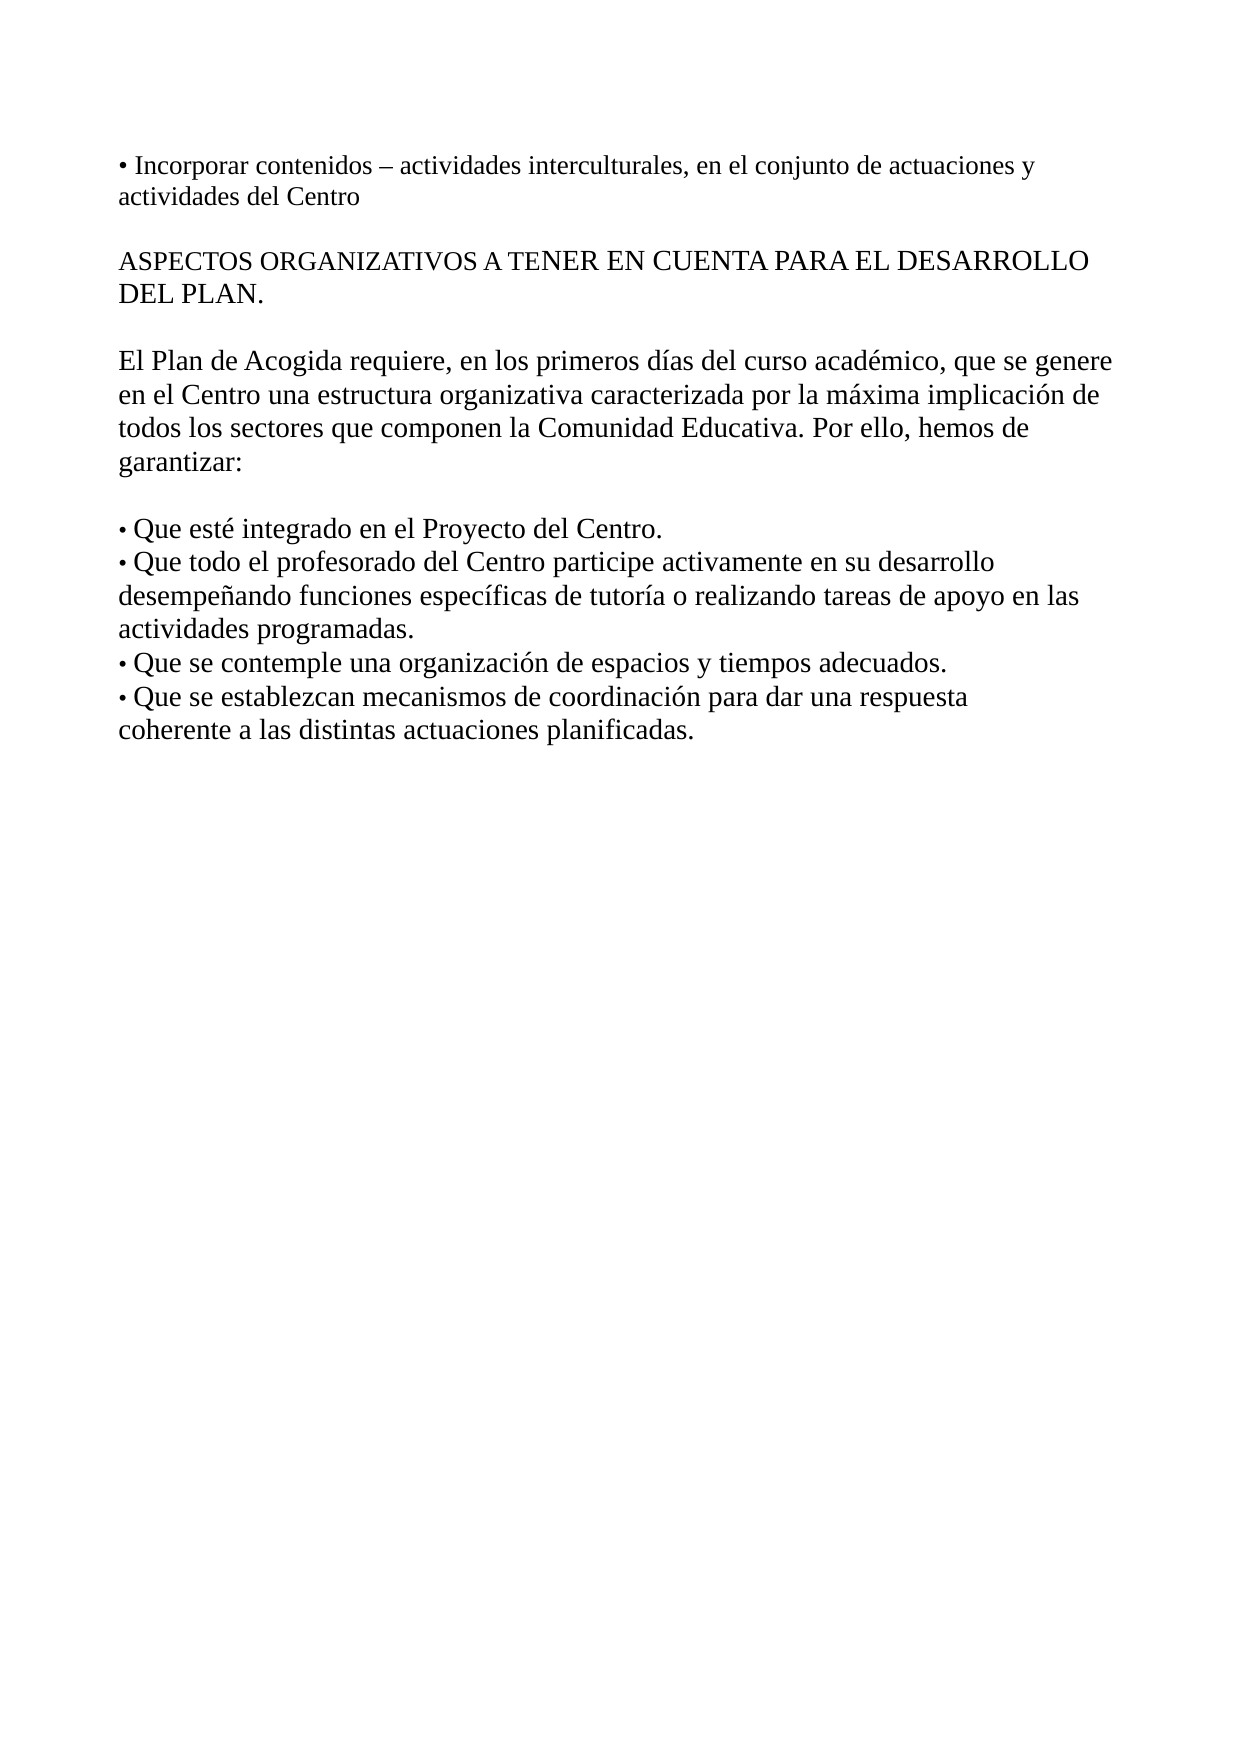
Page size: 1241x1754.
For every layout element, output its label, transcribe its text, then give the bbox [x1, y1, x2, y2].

text • Que esté integrado en el Proyecto del Centro. [118, 511, 1122, 544]
text • Que se establezcan mecanismos de coordinación para dar una respuesta [118, 679, 1122, 712]
text • Incorporar contenidos – actividades interculturales, en el conjunto de actuaciones y actividades del Centro [118, 149, 1122, 212]
text • Que se contemple una organización de espacios y tiempos adecuados. [118, 645, 1122, 679]
text • Que todo el profesorado del Centro participe activamente en su desarrollo desempeñando funciones específicas de tutoría o realizando tareas de apoyo en las actividades programadas. [118, 544, 1122, 645]
text coherente a las distintas actuaciones planificadas. [118, 712, 1122, 746]
text ASPECTOS ORGANIZATIVOS A TENER EN CUENTA PARA EL DESARROLLO DEL PLAN. [118, 243, 1122, 310]
text El Plan de Acogida requiere, en los primeros días del curso académico, que se genere en el Centro una estructura organizativa caracterizada por la máxima implicación de todos los sectores que componen la Comunidad Educativa. Por ello, hemos de garantizar: [118, 343, 1122, 477]
